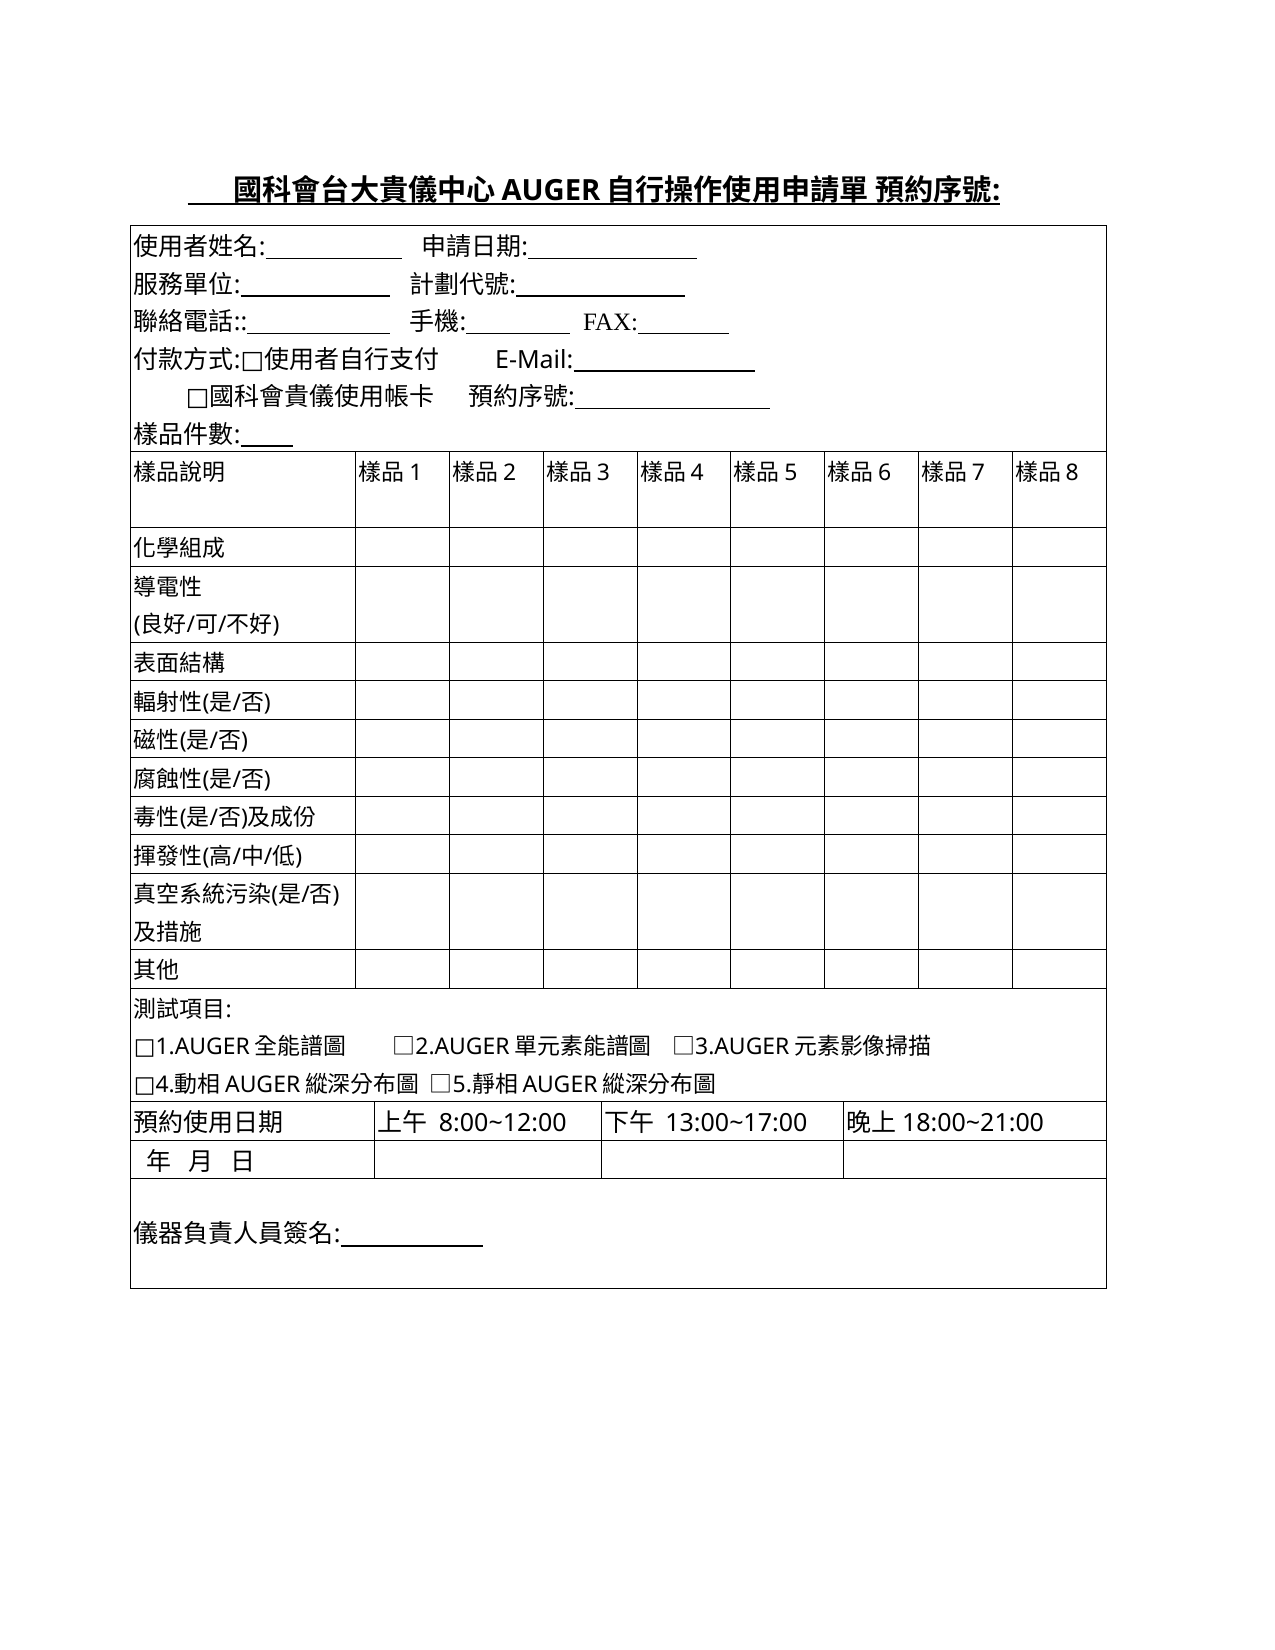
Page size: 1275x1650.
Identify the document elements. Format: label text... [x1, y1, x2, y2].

table_cell [544, 950, 637, 987]
table_cell [544, 797, 637, 834]
table_cell [450, 681, 543, 719]
table_cell 年 月 日 [131, 1141, 374, 1178]
table_cell [825, 758, 918, 796]
table_cell 下午 13:00~17:00 [602, 1102, 843, 1139]
table_cell [450, 950, 543, 987]
table_cell 其他 [131, 950, 355, 987]
table_cell [544, 528, 637, 566]
table_cell [825, 797, 918, 834]
table_cell [1013, 528, 1106, 566]
table_cell 樣品7 [919, 452, 1012, 527]
table_cell [1013, 567, 1106, 642]
table_cell [450, 567, 543, 642]
table_cell 上午 8:00~12:00 [375, 1102, 601, 1139]
table_cell 腐蝕性(是/否) [131, 758, 355, 796]
table_cell [1013, 681, 1106, 719]
table_cell [731, 720, 824, 757]
table_cell [731, 758, 824, 796]
table_cell [825, 681, 918, 719]
table_cell [1013, 797, 1106, 834]
table_cell [1013, 758, 1106, 796]
table_cell [919, 720, 1012, 757]
table_cell [919, 681, 1012, 719]
table_cell [731, 643, 824, 680]
table_cell [544, 874, 637, 949]
table_cell 揮發性(高/中/低) [131, 835, 355, 873]
table_cell 晚上 18:00~21:00 [844, 1102, 1106, 1139]
table_cell [544, 643, 637, 680]
table_cell [1013, 950, 1106, 987]
table_cell [919, 874, 1012, 949]
table_cell [919, 835, 1012, 873]
table_cell [544, 567, 637, 642]
table_cell [919, 797, 1012, 834]
table_cell 測試項目: □1.AUGER全能譜圖 □2.AUGER單元素能譜圖 □3.AUGER元素影像掃描 □4.動相AUGER縱深分布圖 □5.靜相AUGER縱深分布圖 [131, 989, 1106, 1101]
table_cell [731, 681, 824, 719]
table_cell [356, 567, 449, 642]
table_cell [638, 567, 730, 642]
table_cell [356, 528, 449, 566]
table_cell [544, 835, 637, 873]
table_cell 化學組成 [131, 528, 355, 566]
table_cell 預約使用日期 [131, 1102, 374, 1139]
table_cell [544, 681, 637, 719]
table_cell [1013, 874, 1106, 949]
table_cell [825, 567, 918, 642]
table_cell [450, 758, 543, 796]
table_cell [356, 950, 449, 987]
table_cell [825, 835, 918, 873]
table_cell [731, 797, 824, 834]
table_cell [638, 797, 730, 834]
table_cell [731, 874, 824, 949]
table_cell [731, 950, 824, 987]
table_cell [825, 643, 918, 680]
table_cell 樣品5 [731, 452, 824, 527]
table_cell 樣品2 [450, 452, 543, 527]
table_cell [919, 950, 1012, 987]
table_cell [919, 758, 1012, 796]
table_cell [638, 874, 730, 949]
table_cell [731, 835, 824, 873]
table_cell [638, 643, 730, 680]
table_cell [919, 528, 1012, 566]
table_cell 樣品4 [638, 452, 730, 527]
table_cell [825, 528, 918, 566]
table_cell 樣品1 [356, 452, 449, 527]
table_cell [375, 1141, 601, 1178]
table_cell [825, 874, 918, 949]
table_cell 毒性(是/否)及成份 [131, 797, 355, 834]
table_cell 導電性 (良好/可/不好) [131, 567, 355, 642]
table_cell [731, 528, 824, 566]
table_cell 輻射性(是/否) [131, 681, 355, 719]
table_cell 表面結構 [131, 643, 355, 680]
table_cell [356, 874, 449, 949]
table_cell [919, 643, 1012, 680]
table_cell [638, 950, 730, 987]
table_cell [544, 720, 637, 757]
table_cell [450, 720, 543, 757]
table_cell [544, 758, 637, 796]
table_cell [638, 528, 730, 566]
table_cell [356, 643, 449, 680]
table_cell [356, 797, 449, 834]
table_cell [825, 950, 918, 987]
table_cell [356, 720, 449, 757]
table_cell [825, 720, 918, 757]
table_cell [450, 643, 543, 680]
table_cell 真空系統污染(是/否)及措施 [131, 874, 355, 949]
table_cell [1013, 720, 1106, 757]
table_header 使用者姓名: 申請日期: 服務單位: 計劃代號: 聯絡電話:: 手機: FAX: 付款方式:□使用者自行支付 E-Mail: □國科會貴儀使用帳卡 預約序號: 樣品件數: [131, 226, 1106, 451]
table_cell [638, 835, 730, 873]
table_cell [638, 758, 730, 796]
table_cell [356, 758, 449, 796]
text 國科會台大貴儀中心AUGER自行操作使用申請單 預約序號: [187, 150, 1087, 225]
table_cell 樣品8 [1013, 452, 1106, 527]
table_cell 樣品6 [825, 452, 918, 527]
table_cell [356, 681, 449, 719]
table_cell [450, 874, 543, 949]
table_cell 樣品說明 [131, 452, 355, 527]
table_cell 樣品3 [544, 452, 637, 527]
table_cell [602, 1141, 843, 1178]
table_cell 儀器負責人員簽名: [131, 1179, 1106, 1288]
table_cell [450, 797, 543, 834]
table_cell [450, 835, 543, 873]
table_cell [1013, 835, 1106, 873]
table_cell [844, 1141, 1106, 1178]
table_cell [638, 720, 730, 757]
table_cell [1013, 643, 1106, 680]
table_cell [356, 835, 449, 873]
table_cell [450, 528, 543, 566]
table_cell [731, 567, 824, 642]
table_cell [919, 567, 1012, 642]
table_cell [638, 681, 730, 719]
table_cell 磁性(是/否) [131, 720, 355, 757]
